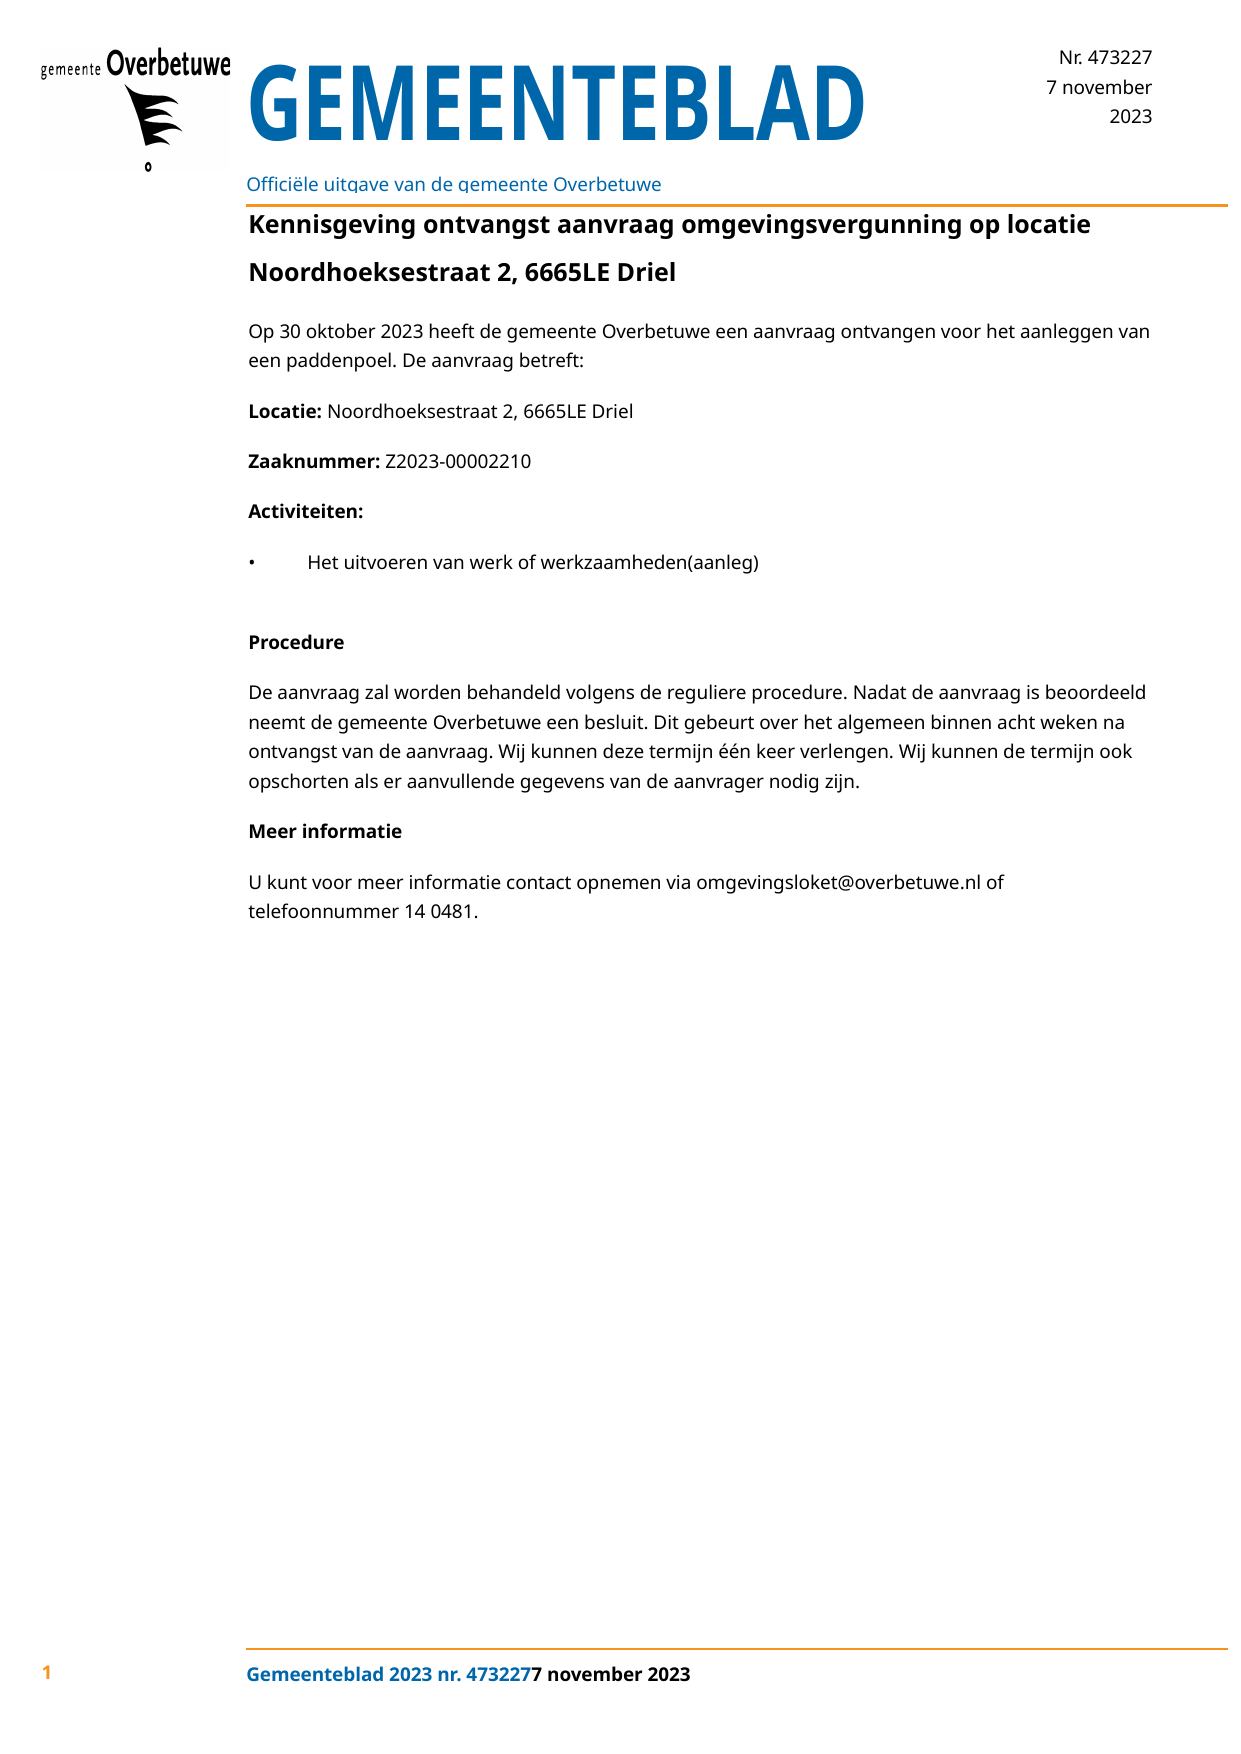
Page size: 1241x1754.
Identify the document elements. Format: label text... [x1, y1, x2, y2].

text Op 30 oktober 2023 heeft de gemeente Overbetuwe een aanvraag ontvangen voor het aanleggen van een paddenpoel. De aanvraag betreft: [248, 318, 1152, 373]
text Kennisgeving ontvangst aanvraag omgevingsvergunning op locatie Noordhoeksestraat 2, 6665LE Driel [248, 207, 1152, 288]
list Het uitvoeren van werk of werkzaamheden(aanleg) [248, 549, 1152, 575]
text U kunt voor meer informatie contact opnemen via omgevingsloket@overbetuwe.nl of telefoonnummer 14 0481. [248, 869, 1152, 924]
text Procedure [248, 629, 1152, 655]
text De aanvraag zal worden behandeld volgens de reguliere procedure. Nadat de aanvraag is beoordeeld neemt de gemeente Overbetuwe een besluit. Dit gebeurt over het algemeen binnen acht weken na ontvangst van de aanvraag. Wij kunnen deze termijn één keer verlengen. Wij kunnen de termijn ook opschorten als er aanvullende gegevens van de aanvrager nodig zijn. [248, 679, 1152, 794]
text Meer informatie [248, 819, 1152, 844]
text Activiteiten: [248, 499, 1152, 524]
text Zaaknummer: Z2023-00002210 [248, 448, 1152, 474]
text Locatie: Noordhoeksestraat 2, 6665LE Driel [248, 398, 1152, 424]
picture [41, 47, 231, 172]
